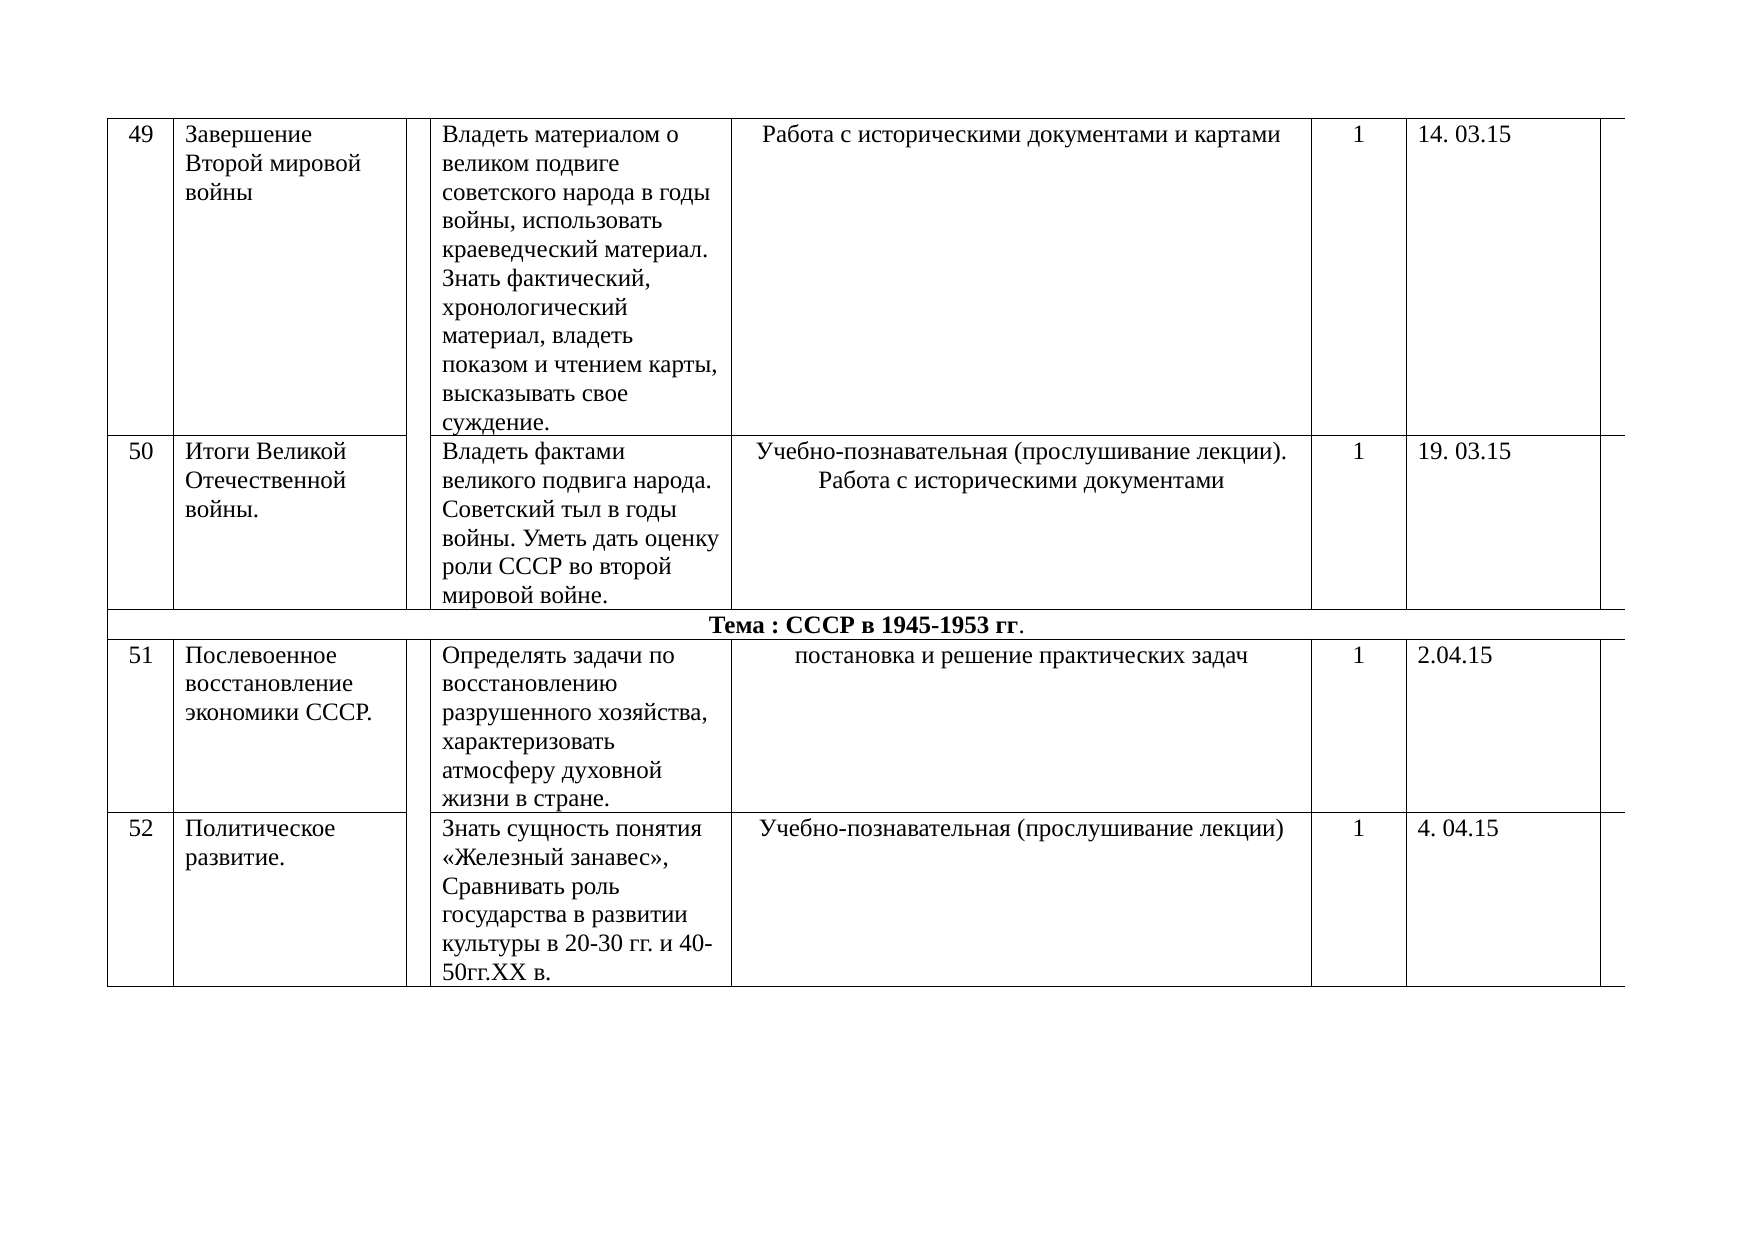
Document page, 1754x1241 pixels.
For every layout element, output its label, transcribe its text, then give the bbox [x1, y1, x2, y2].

table_cell [1601, 640, 1625, 812]
table_cell 1 [1312, 640, 1406, 812]
table_cell 19. 03.15 [1407, 436, 1600, 609]
table_cell Учебно-познавательная (прослушивание лекции). Работа с историческими документами [732, 436, 1311, 609]
table_cell Завершение Второй мировой войны [174, 119, 406, 435]
table_cell Владеть фактами великого подвига народа. Советский тыл в годы войны. Уметь дать оценку роли СССР во второй мировой войне. [431, 436, 731, 609]
table_cell [1601, 119, 1625, 435]
table_cell [407, 640, 430, 986]
table_cell 14. 03.15 [1407, 119, 1600, 435]
table_cell 4. 04.15 [1407, 813, 1600, 986]
table_cell 1 [1312, 119, 1406, 435]
table_cell Знать сущность понятия «Железный занавес», Сравнивать роль государства в развитии культуры в 20-30 гг. и 40-50гг.XX в. [431, 813, 731, 986]
table_cell 2.04.15 [1407, 640, 1600, 812]
table_cell Определять задачи по восстановлению разрушенного хозяйства, характеризовать атмосферу духовной жизни в стране. [431, 640, 731, 812]
table_cell Владеть материалом о великом подвиге советского народа в годы войны, использовать краеведческий материал. Знать фактический, хронологический материал, владеть показом и чтением карты, высказывать свое суждение. [431, 119, 731, 435]
table_cell 49 [108, 119, 173, 435]
table_cell постановка и решение практических задач [732, 640, 1311, 812]
table_cell Итоги Великой Отечественной войны. [174, 436, 406, 609]
table_cell Послевоенное восстановление экономики СССР. [174, 640, 406, 812]
table_cell [1601, 813, 1625, 986]
table_cell 52 [108, 813, 173, 986]
table_cell 1 [1312, 813, 1406, 986]
table_cell 1 [1312, 436, 1406, 609]
table_cell 51 [108, 640, 173, 812]
table_cell Политическое развитие. [174, 813, 406, 986]
table_cell Тема : СССР в 1945-1953 гг. [108, 610, 1625, 639]
table_cell [407, 119, 430, 609]
table_cell [1601, 436, 1625, 609]
table_cell Учебно-познавательная (прослушивание лекции) [732, 813, 1311, 986]
table_cell 50 [108, 436, 173, 609]
table_cell Работа с историческими документами и картами [732, 119, 1311, 435]
